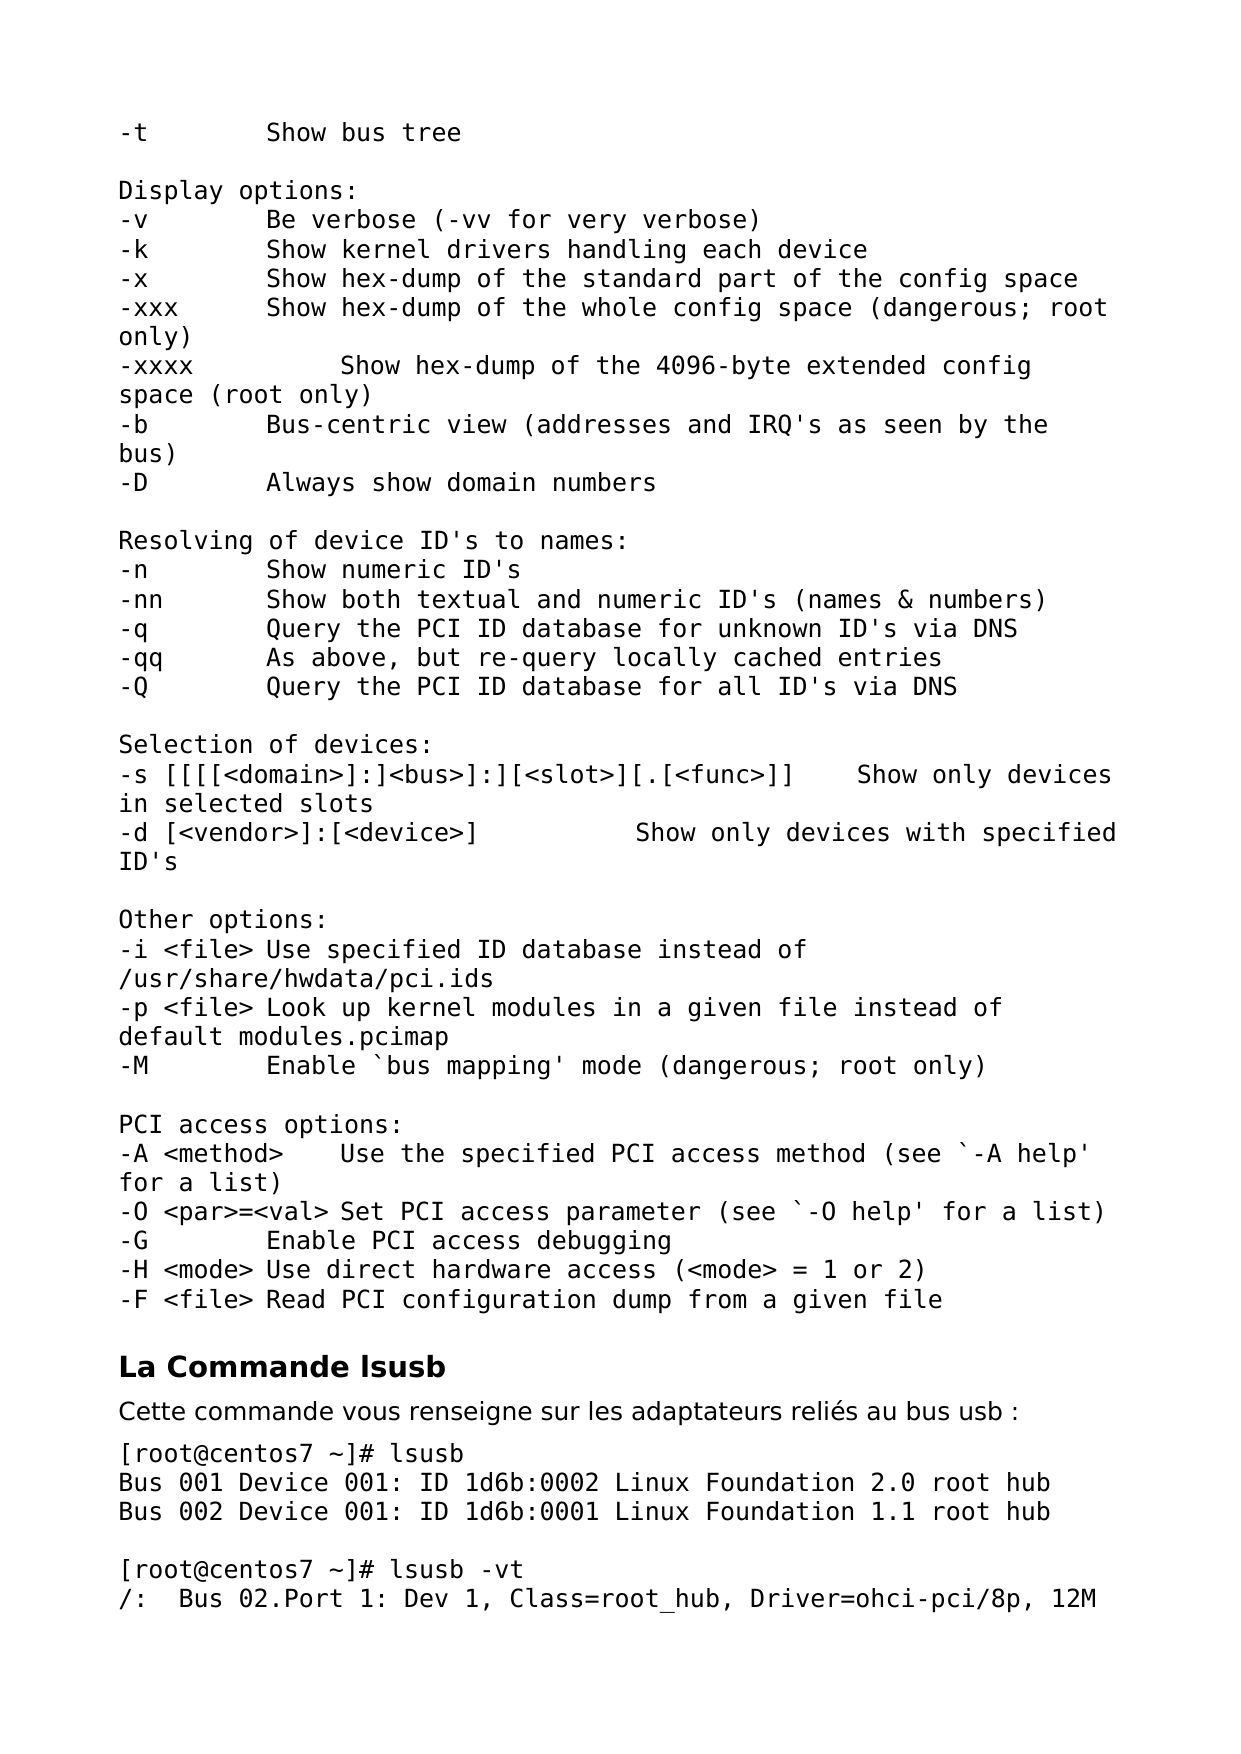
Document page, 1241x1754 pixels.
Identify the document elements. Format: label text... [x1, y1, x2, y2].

text [root@centos7 ~]# lsusb Bus 001 Device 001: ID 1d6b:0002 Linux Foundation 2.0 root hub Bus 002 Device 001: ID 1d6b:0001 Linux Foundation 1.1 root hub [root@centos7 ~]# lsusb -vt /: Bus 02.Port 1: Dev 1, Class=root_hub, Driver=ohci-pci/8p, 12M [118, 1439, 1122, 1614]
text -t Show bus tree Display options: -v Be verbose (-vv for very verbose) -k Show kernel drivers handling each device -x Show hex-dump of the standard part of the config space -xxx Show hex-dump of the whole config space (dangerous; root only) -xxxx Show hex-dump of the 4096-byte extended config space (root only) -b Bus-centric view (addresses and IRQ's as seen by the bus) -D Always show domain numbers Resolving of device ID's to names: -n Show numeric ID's -nn Show both textual and numeric ID's (names & numbers) -q Query the PCI ID database for unknown ID's via DNS -qq As above, but re-query locally cached entries -Q Query the PCI ID database for all ID's via DNS Selection of devices: -s [[[[<domain>]:]<bus>]:][<slot>][.[<func>]] Show only devices in selected slots -d [<vendor>]:[<device>] Show only devices with specified ID's Other options: -i <file> Use specified ID database instead of /usr/share/hwdata/pci.ids -p <file> Look up kernel modules in a given file instead of default modules.pcimap -M Enable `bus mapping' mode (dangerous; root only) PCI access options: -A <method> Use the specified PCI access method (see `-A help' for a list) -O <par>=<val> Set PCI access parameter (see `-O help' for a list) -G Enable PCI access debugging -H <mode> Use direct hardware access (<mode> = 1 or 2) -F <file> Read PCI configuration dump from a given file [118, 118, 1122, 1314]
text Cette commande vous renseigne sur les adaptateurs reliés au bus usb : [118, 1397, 1122, 1426]
subtitle La Commande lsusb [118, 1351, 1122, 1385]
